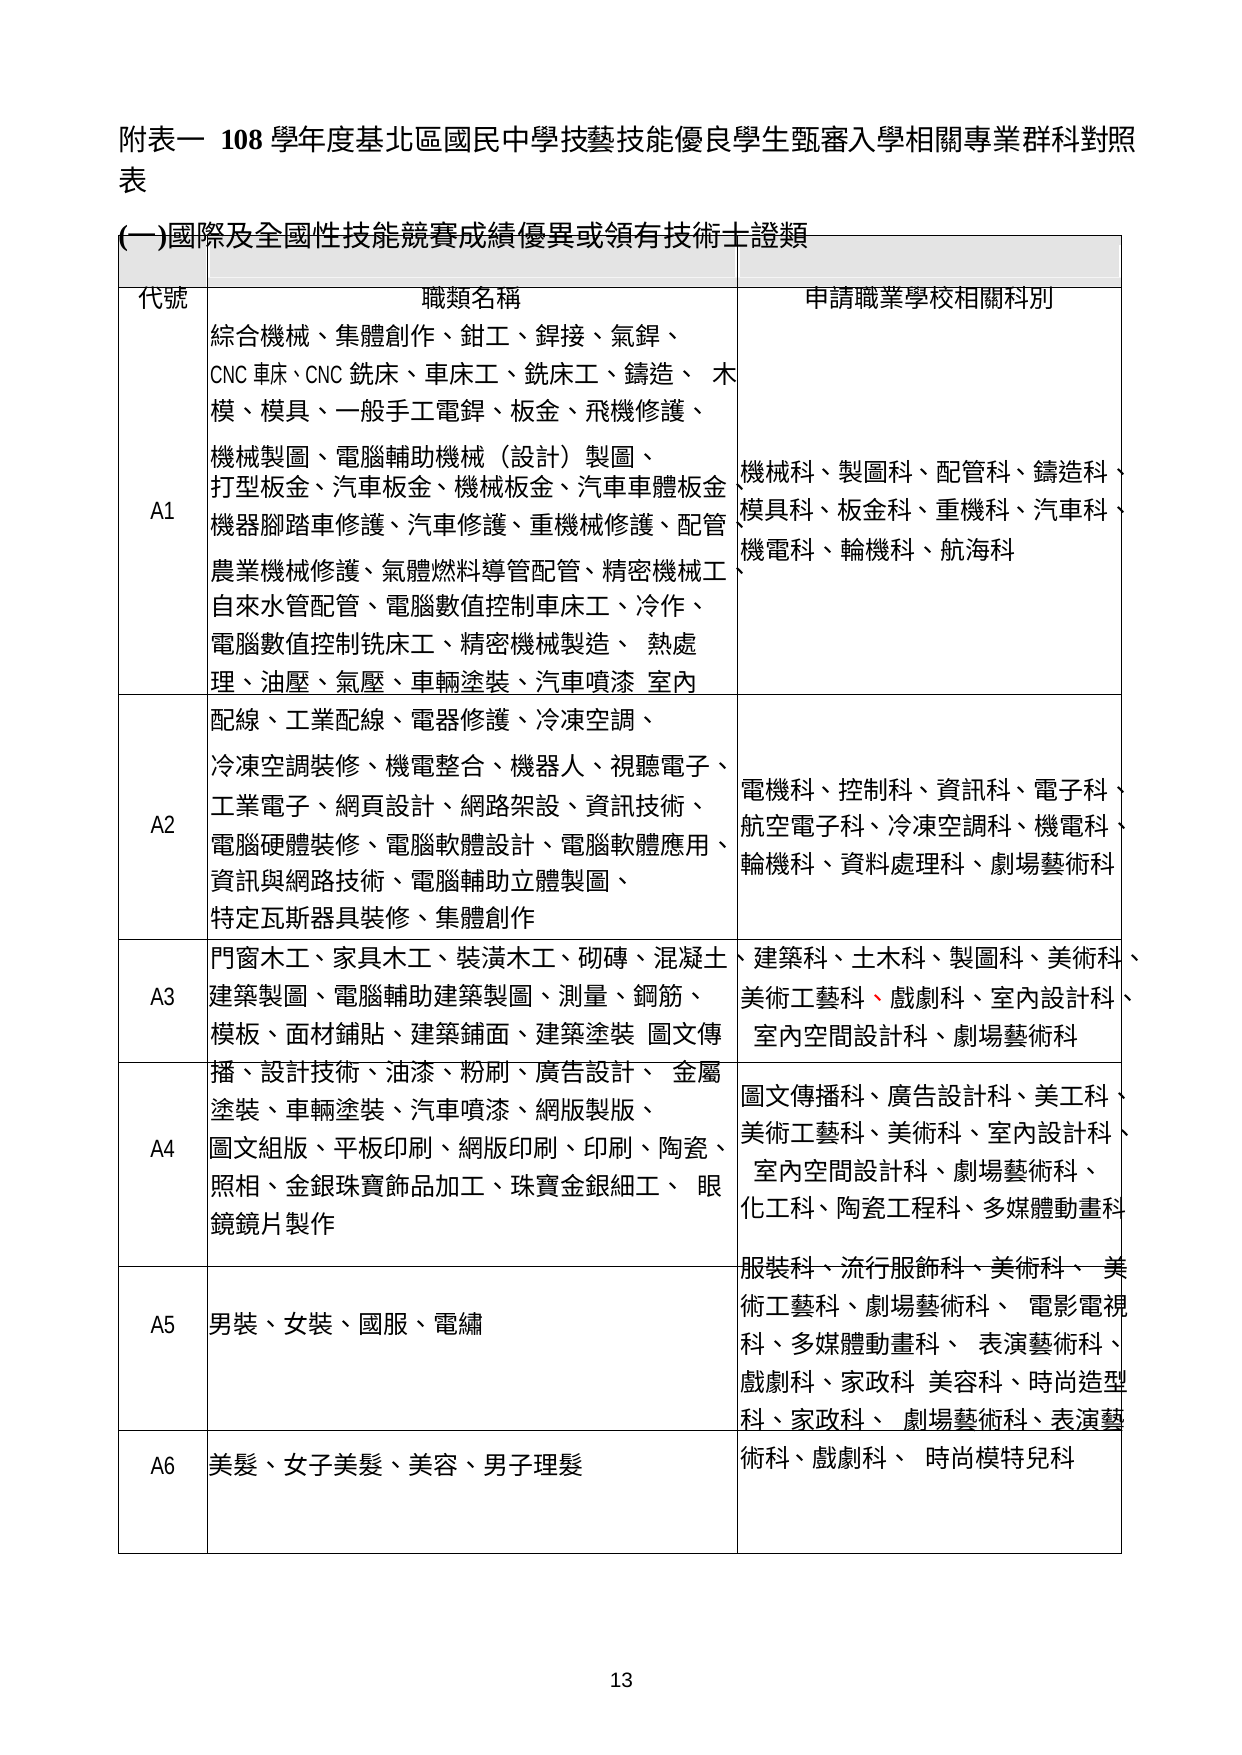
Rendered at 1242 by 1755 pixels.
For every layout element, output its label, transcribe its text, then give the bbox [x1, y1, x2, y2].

text 服裝科、流行服飾科、美術科、 美術工藝科、劇場藝術科、 電影電視科、多媒體動畫科、 表演藝術科、戲劇科、家政科 美容科、時尚造型科、家政科、 劇場藝術科、表演藝術科、戲劇科、 時尚模特兒科 [740, 1248, 1121, 1266]
text 附表一 108 學年度基北區國民中學技藝技能優良學生甄審入學相關專業群科對照表 [118, 114, 1139, 197]
text A1 模具科、板金科、重機科、汽車科、 機器腳踏車修護、汽車修護、重機械修護、配管、 [738, 504, 1121, 542]
text [208, 816, 737, 837]
text A3 [150, 976, 207, 1062]
text [1122, 282, 1139, 313]
text 圖文傳播科、廣告設計科、美工科、 美術工藝科、美術科、室內設計科、 室內空間設計科、劇場藝術科、 化工科、陶瓷工程科、多媒體動畫科 [1122, 1076, 1134, 1225]
text [738, 739, 1121, 773]
text 服裝科、流行服飾科、美術科、 美術工藝科、劇場藝術科、 電影電視科、多媒體動畫科、 表演藝術科、戲劇科、家政科 美容科、時尚造型科、家政科、 劇場藝術科、表演藝術科、戲劇科、 時尚模特兒科 [740, 1267, 1121, 1430]
text 服裝科、流行服飾科、美術科、 美術工藝科、劇場藝術科、 電影電視科、多媒體動畫科、 表演藝術科、戲劇科、家政科 美容科、時尚造型科、家政科、 劇場藝術科、表演藝術科、戲劇科、 時尚模特兒科 [740, 1431, 1121, 1475]
text 男裝、女裝、國服、電繡 [208, 1305, 737, 1341]
text 電機科、控制科、資訊科、電子科、 [1122, 779, 1139, 804]
text 機電科、輪機科、航海科 [740, 542, 1121, 562]
text A4 [150, 1129, 207, 1240]
text 機械製圖、電腦輔助機械（設計）製圖、 [210, 430, 737, 464]
text 美術工藝科、戲劇科、室內設計科、 室內空間設計科、劇場藝術科 [740, 978, 1121, 1052]
text 航空電子科、冷凍空調科、機電科、 輪機科、資料處理科、劇場藝術科 [740, 807, 1121, 880]
text [1122, 430, 1139, 464]
text [738, 316, 1121, 352]
text 機械科、製圖科、配管科、鑄造科、 打型板金、汽車板金、機械板金、汽車車體板金、 [210, 467, 737, 504]
text 播、設計技術、油漆、粉刷、廣告設計、 金屬塗裝、車輛塗裝、汽車噴漆、網版製版、 [208, 1063, 737, 1127]
text 美髮、女子美髮、美容、男子理髮 [208, 1445, 737, 1481]
text 電腦硬體裝修、電腦軟體設計、電腦軟體應用、 [210, 837, 737, 859]
text A1 模具科、板金科、重機科、汽車科、 機器腳踏車修護、汽車修護、重機械修護、配管、 [208, 504, 737, 542]
text [738, 430, 1121, 464]
text 電機科、控制科、資訊科、電子科、 [740, 779, 1121, 804]
text 圖文組版、平板印刷、網版印刷、印刷、陶瓷、 照相、金銀珠寶飾品加工、珠寶金銀細工、 眼鏡鏡片製作 [208, 1129, 737, 1240]
text 農業機械修護、氣體燃料導管配管、精密機械工、 [738, 562, 1121, 585]
text 配線、工業配線、電器修護、冷凍空調、 [210, 695, 719, 737]
text (一)國際及全國性技能競賽成績優異或領有技術士證類 [118, 206, 1139, 251]
text 資訊與網路技術、電腦輔助立體製圖、 特定瓦斯器具裝修、集體創作 [210, 861, 643, 935]
text 冷凍空調裝修、機電整合、機器人、視聽電子、 [210, 739, 737, 773]
text [1122, 542, 1139, 562]
text 職類名稱 [208, 288, 737, 313]
text 門窗木工、家具木工、裝潢木工、砌磚、混凝土、建築科、土木科、製圖科、美術科、 [210, 940, 737, 974]
text A5 [150, 1305, 207, 1341]
text [150, 1063, 207, 1127]
text 農業機械修護、氣體燃料導管配管、精密機械工、 [210, 562, 737, 585]
text 美術工藝科、戲劇科、室內設計科、 室內空間設計科、劇場藝術科 [1122, 978, 1134, 1052]
text 建築製圖、電腦輔助建築製圖、測量、鋼筋、 模板、面材鋪貼、建築鋪面、建築塗裝 圖文傳 [208, 976, 737, 1062]
text 航空電子科、冷凍空調科、機電科、 輪機科、資料處理科、劇場藝術科 [1122, 807, 1134, 880]
text [1122, 316, 1139, 352]
text 服裝科、流行服飾科、美術科、 美術工藝科、劇場藝術科、 電影電視科、多媒體動畫科、 表演藝術科、戲劇科、家政科 美容科、時尚造型科、家政科、 劇場藝術科、表演藝術科、戲劇科、 時尚模特兒科 [1122, 1248, 1134, 1475]
text 工業電子、網頁設計、網路架設、資訊技術、 [210, 779, 737, 816]
text 門窗木工、家具木工、裝潢木工、砌磚、混凝土、建築科、土木科、製圖科、美術科、 [738, 940, 1121, 974]
text A1 模具科、板金科、重機科、汽車科、 機器腳踏車修護、汽車修護、重機械修護、配管、 [150, 504, 207, 542]
text 機械科、製圖科、配管科、鑄造科、 打型板金、汽車板金、機械板金、汽車車體板金、 [738, 467, 1121, 504]
text CNC 車床、CNC 銑床、車床工、銑床工、鑄造、 木模、模具、一般手工電銲、板金、飛機修護、 [210, 354, 737, 428]
text 申請職業學校相關科別 [738, 288, 1121, 313]
text 代號 [138, 288, 207, 313]
text A6 [150, 1445, 207, 1481]
text 自來水管配管、電腦數值控制車床工、冷作、 電腦數值控制铣床工、精密機械製造、 熱處理、油壓、氣壓、車輛塗裝、汽車噴漆 室內 [210, 586, 719, 694]
text A2 [150, 816, 207, 837]
text [1122, 739, 1139, 773]
text 綜合機械、集體創作、鉗工、銲接、氣銲、 [210, 316, 737, 352]
text 圖文傳播科、廣告設計科、美工科、 美術工藝科、美術科、室內設計科、 室內空間設計科、劇場藝術科、 化工科、陶瓷工程科、多媒體動畫科 [740, 1076, 1121, 1225]
